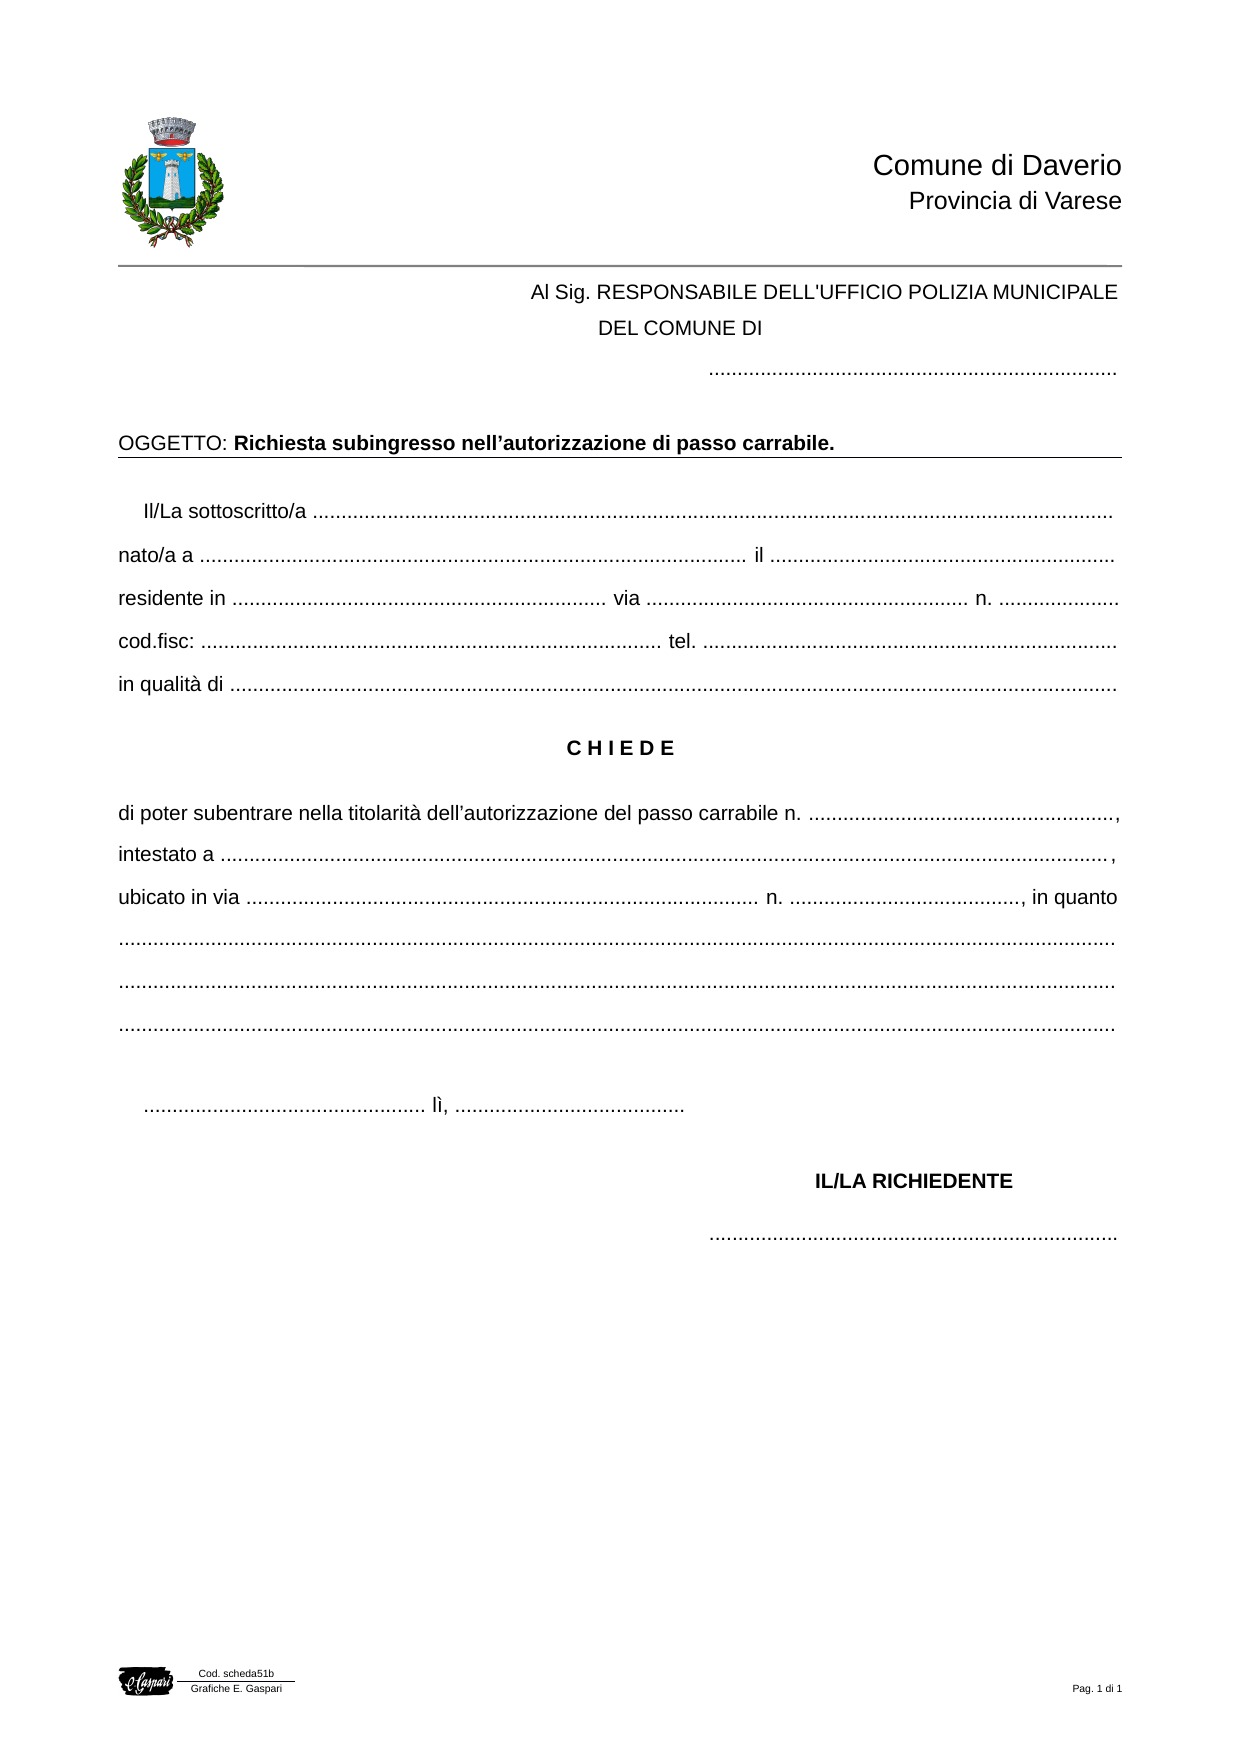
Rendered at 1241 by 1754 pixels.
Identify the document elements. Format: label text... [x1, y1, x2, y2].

text residente in ................................................................. via ........................................................ n. ..................... [118, 582, 1122, 611]
text ....................................................................... [708, 352, 1122, 381]
text Il/La sottoscritto/a ........................................................................................................................................... [118, 496, 1122, 524]
text ................................................. lì, ........................................ [143, 1089, 1122, 1117]
text C H I E D E [118, 736, 1122, 760]
text Provincia di Varese [224, 186, 1122, 215]
picture [118, 1666, 174, 1696]
text OGGETTO: Richiesta subingresso nell’autorizzazione di passo carrabile. [118, 431, 1122, 457]
text cod.fisc: ................................................................................ tel. ........................................................................ [118, 625, 1122, 654]
picture [122, 117, 224, 248]
text nato/a a ............................................................................................... il ............................................................ [118, 539, 1122, 567]
text Comune di Daverio [224, 148, 1122, 181]
text ubicato in via ......................................................................................... n. ........................................, in quanto ............................................................................................................................................................................. [118, 881, 1122, 951]
text IL/LA RICHIEDENTE [706, 1169, 1122, 1193]
text ....................................................................... [706, 1217, 1122, 1246]
text Al Sig. RESPONSABILE DELL'UFFICIO POLIZIA MUNICIPALE [531, 280, 1122, 304]
text DEL COMUNE DI [598, 316, 1122, 340]
text ............................................................................................................................................................................. [118, 965, 1122, 994]
text ............................................................................................................................................................................. [118, 1008, 1122, 1037]
text di poter subentrare nella titolarità dell’autorizzazione del passo carrabile n. ....................................................., intestato a .........................................................................................................................................................., [118, 797, 1122, 867]
text in qualità di .......................................................................................................................................................... [118, 668, 1122, 697]
